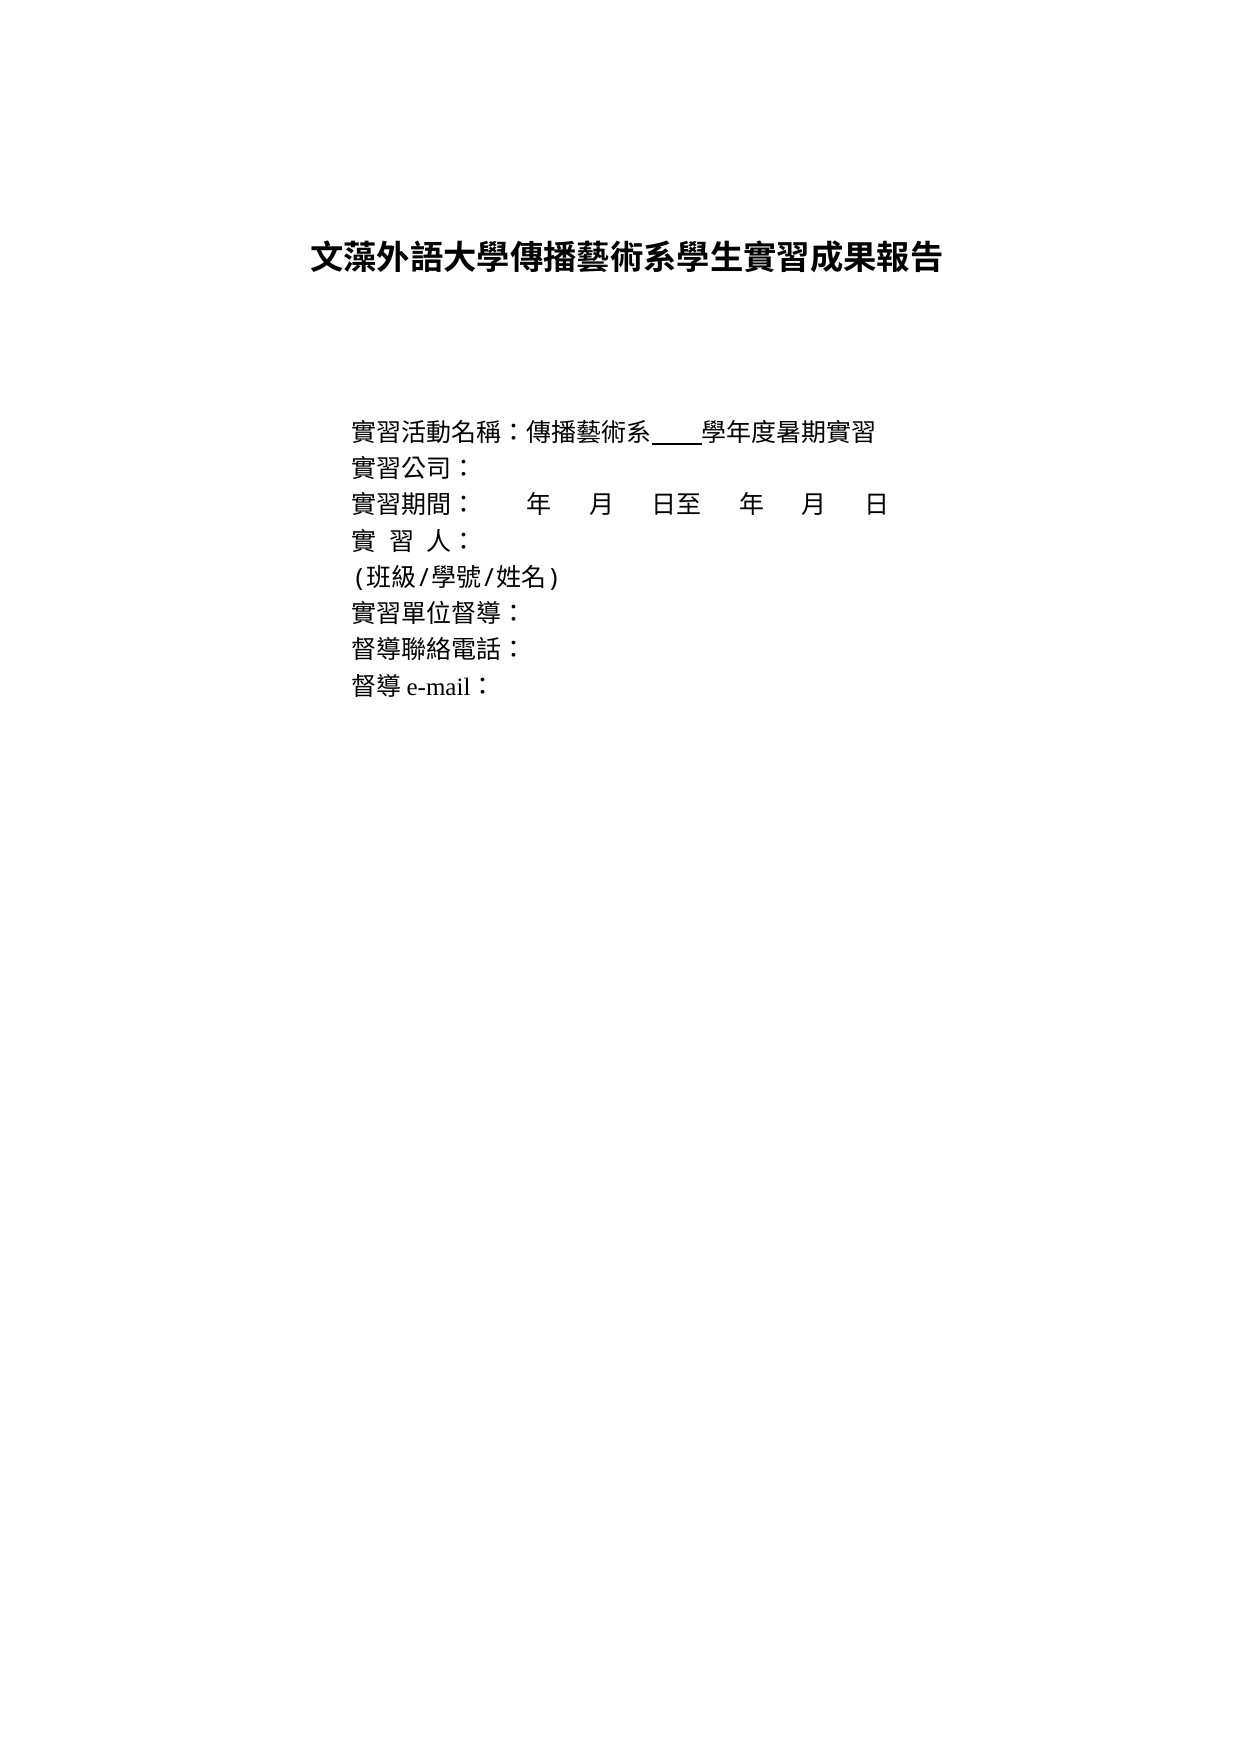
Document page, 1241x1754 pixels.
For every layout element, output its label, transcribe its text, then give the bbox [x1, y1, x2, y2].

text 實習活動名稱：傳播藝術系 學年度暑期實習 [351, 412, 903, 449]
text 實 習 人： [351, 521, 903, 557]
text 實習公司： [351, 449, 903, 485]
text 文藻外語大學傳播藝術系學生實習成果報告 [137, 213, 1115, 276]
text 督導e-mail： [351, 666, 903, 702]
text 督導聯絡電話： [351, 630, 903, 666]
text 實習單位督導： [351, 594, 903, 630]
text (班級/學號/姓名) [351, 557, 903, 594]
text 實習期間： 年 月 日至 年 月 日 [351, 485, 903, 521]
